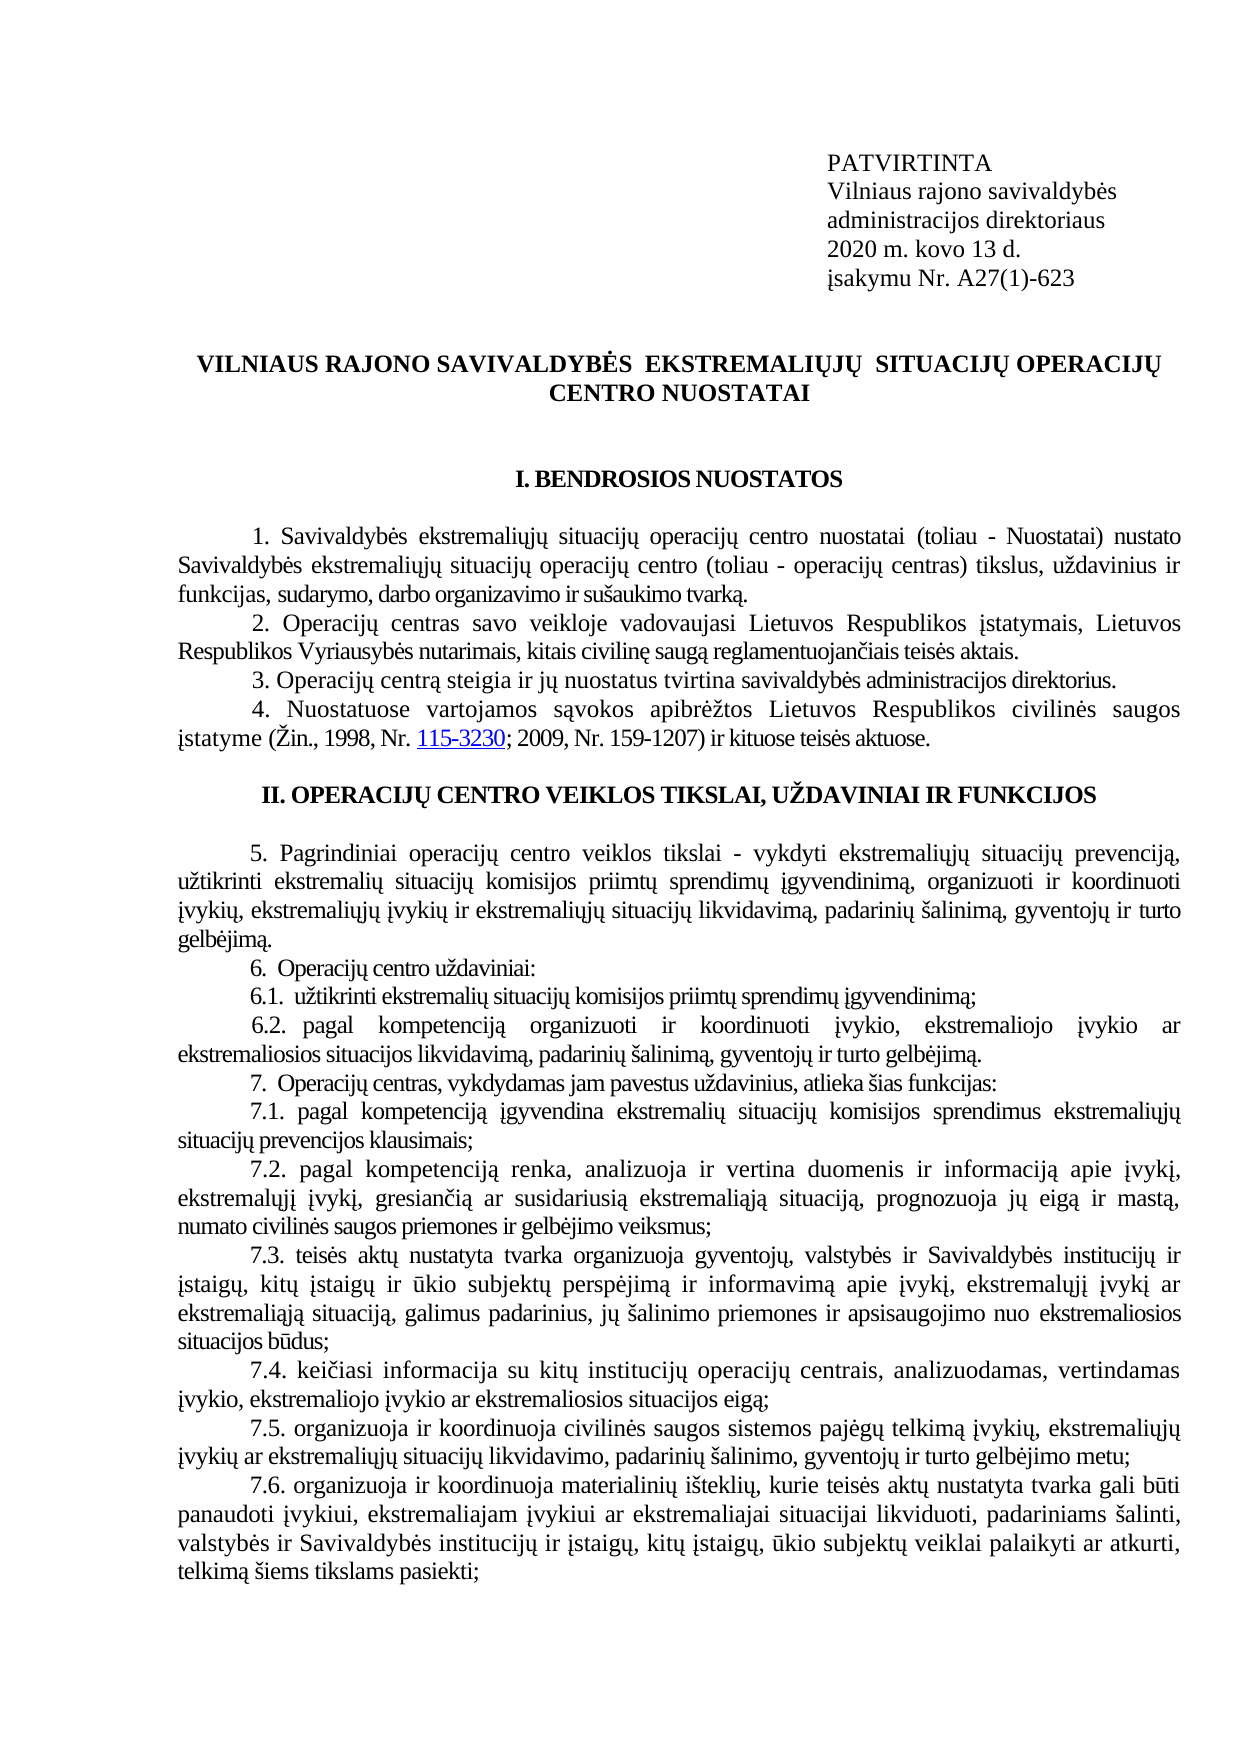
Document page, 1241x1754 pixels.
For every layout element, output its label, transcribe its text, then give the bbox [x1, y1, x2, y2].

text 6.2. pagal kompetenciją organizuoti ir koordinuoti įvykio, ekstremaliojo įvykio ar ekstremaliosios situacijos likvidavimą, padarinių šalinimą, gyventojų ir turto gelbėjimą. [177, 1010, 1181, 1068]
text 7.4. keičiasi informacija su kitų institucijų operacijų centrais, analizuodamas, vertindamas įvykio, ekstremaliojo įvykio ar ekstremaliosios situacijos eigą; [177, 1355, 1181, 1413]
text 7.5. organizuoja ir koordinuoja civilinės saugos sistemos pajėgų telkimą įvykių, ekstremaliųjų įvykių ar ekstremaliųjų situacijų likvidavimo, padarinių šalinimo, gyventojų ir turto gelbėjimo metu; [177, 1413, 1181, 1470]
text Vilniaus rajono savivaldybės [827, 176, 1181, 205]
text II. OPERACIJŲ CENTRO VEIKLOS TIKSLAI, UŽDAVINIAI IR FUNKCIJOS [177, 780, 1181, 809]
text 2020 m. kovo 13 d. [827, 234, 1181, 263]
text 3. Operacijų centrą steigia ir jų nuostatus tvirtina savivaldybės administracijos direktorius. [177, 665, 1181, 694]
text 7.1. pagal kompetenciją įgyvendina ekstremalių situacijų komisijos sprendimus ekstremaliųjų situacijų prevencijos klausimais; [177, 1096, 1181, 1154]
text PATVIRTINTA [827, 148, 1181, 176]
text administracijos direktoriaus [827, 205, 1181, 234]
text VILNIAUS RAJONO SAVIVALDYBĖS EKSTREMALIŲJŲ SITUACIJŲ OPERACIJŲ CENTRO NUOSTATAI [177, 349, 1181, 406]
text 1. Savivaldybės ekstremaliųjų situacijų operacijų centro nuostatai (toliau - Nuostatai) nustato Savivaldybės ekstremaliųjų situacijų operacijų centro (toliau - operacijų centras) tikslus, uždavinius ir funkcijas, sudarymo, darbo organizavimo ir sušaukimo tvarką. [177, 521, 1181, 608]
text 4. Nuostatuose vartojamos sąvokos apibrėžtos Lietuvos Respublikos civilinės saugos įstatyme (Žin., 1998, Nr. 115-3230; 2009, Nr. 159-1207) ir kituose teisės aktuose. [177, 694, 1181, 751]
text 6.1. užtikrinti ekstremalių situacijų komisijos priimtų sprendimų įgyvendinimą; [177, 981, 1181, 1010]
text 6. Operacijų centro uždaviniai: [177, 953, 1181, 981]
text 7.2. pagal kompetenciją renka, analizuoja ir vertina duomenis ir informaciją apie įvykį, ekstremalųjį įvykį, gresiančią ar susidariusią ekstremaliąją situaciją, prognozuoja jų eigą ir mastą, numato civilinės saugos priemones ir gelbėjimo veiksmus; [177, 1154, 1181, 1240]
text 7.6. organizuoja ir koordinuoja materialinių išteklių, kurie teisės aktų nustatyta tvarka gali būti panaudoti įvykiui, ekstremaliajam įvykiui ar ekstremaliajai situacijai likviduoti, padariniams šalinti, valstybės ir Savivaldybės institucijų ir įstaigų, kitų įstaigų, ūkio subjektų veiklai palaikyti ar atkurti, telkimą šiems tikslams pasiekti; [177, 1470, 1181, 1585]
text įsakymu Nr. A27(1)-623 [827, 263, 1181, 291]
text 7.3. teisės aktų nustatyta tvarka organizuoja gyventojų, valstybės ir Savivaldybės institucijų ir įstaigų, kitų įstaigų ir ūkio subjektų perspėjimą ir informavimą apie įvykį, ekstremalųjį įvykį ar ekstremaliąją situaciją, galimus padarinius, jų šalinimo priemones ir apsisaugojimo nuo ekstremaliosios situacijos būdus; [177, 1240, 1181, 1355]
text 7. Operacijų centras, vykdydamas jam pavestus uždavinius, atlieka šias funkcijas: [177, 1068, 1181, 1096]
text 5. Pagrindiniai operacijų centro veiklos tikslai - vykdyti ekstremaliųjų situacijų prevenciją, užtikrinti ekstremalių situacijų komisijos priimtų sprendimų įgyvendinimą, organizuoti ir koordinuoti įvykių, ekstremaliųjų įvykių ir ekstremaliųjų situacijų likvidavimą, padarinių šalinimą, gyventojų ir turto gelbėjimą. [177, 838, 1181, 953]
text I. BENDROSIOS NUOSTATOS [177, 464, 1181, 493]
text 2. Operacijų centras savo veikloje vadovaujasi Lietuvos Respublikos įstatymais, Lietuvos Respublikos Vyriausybės nutarimais, kitais civilinę saugą reglamentuojančiais teisės aktais. [177, 608, 1181, 665]
